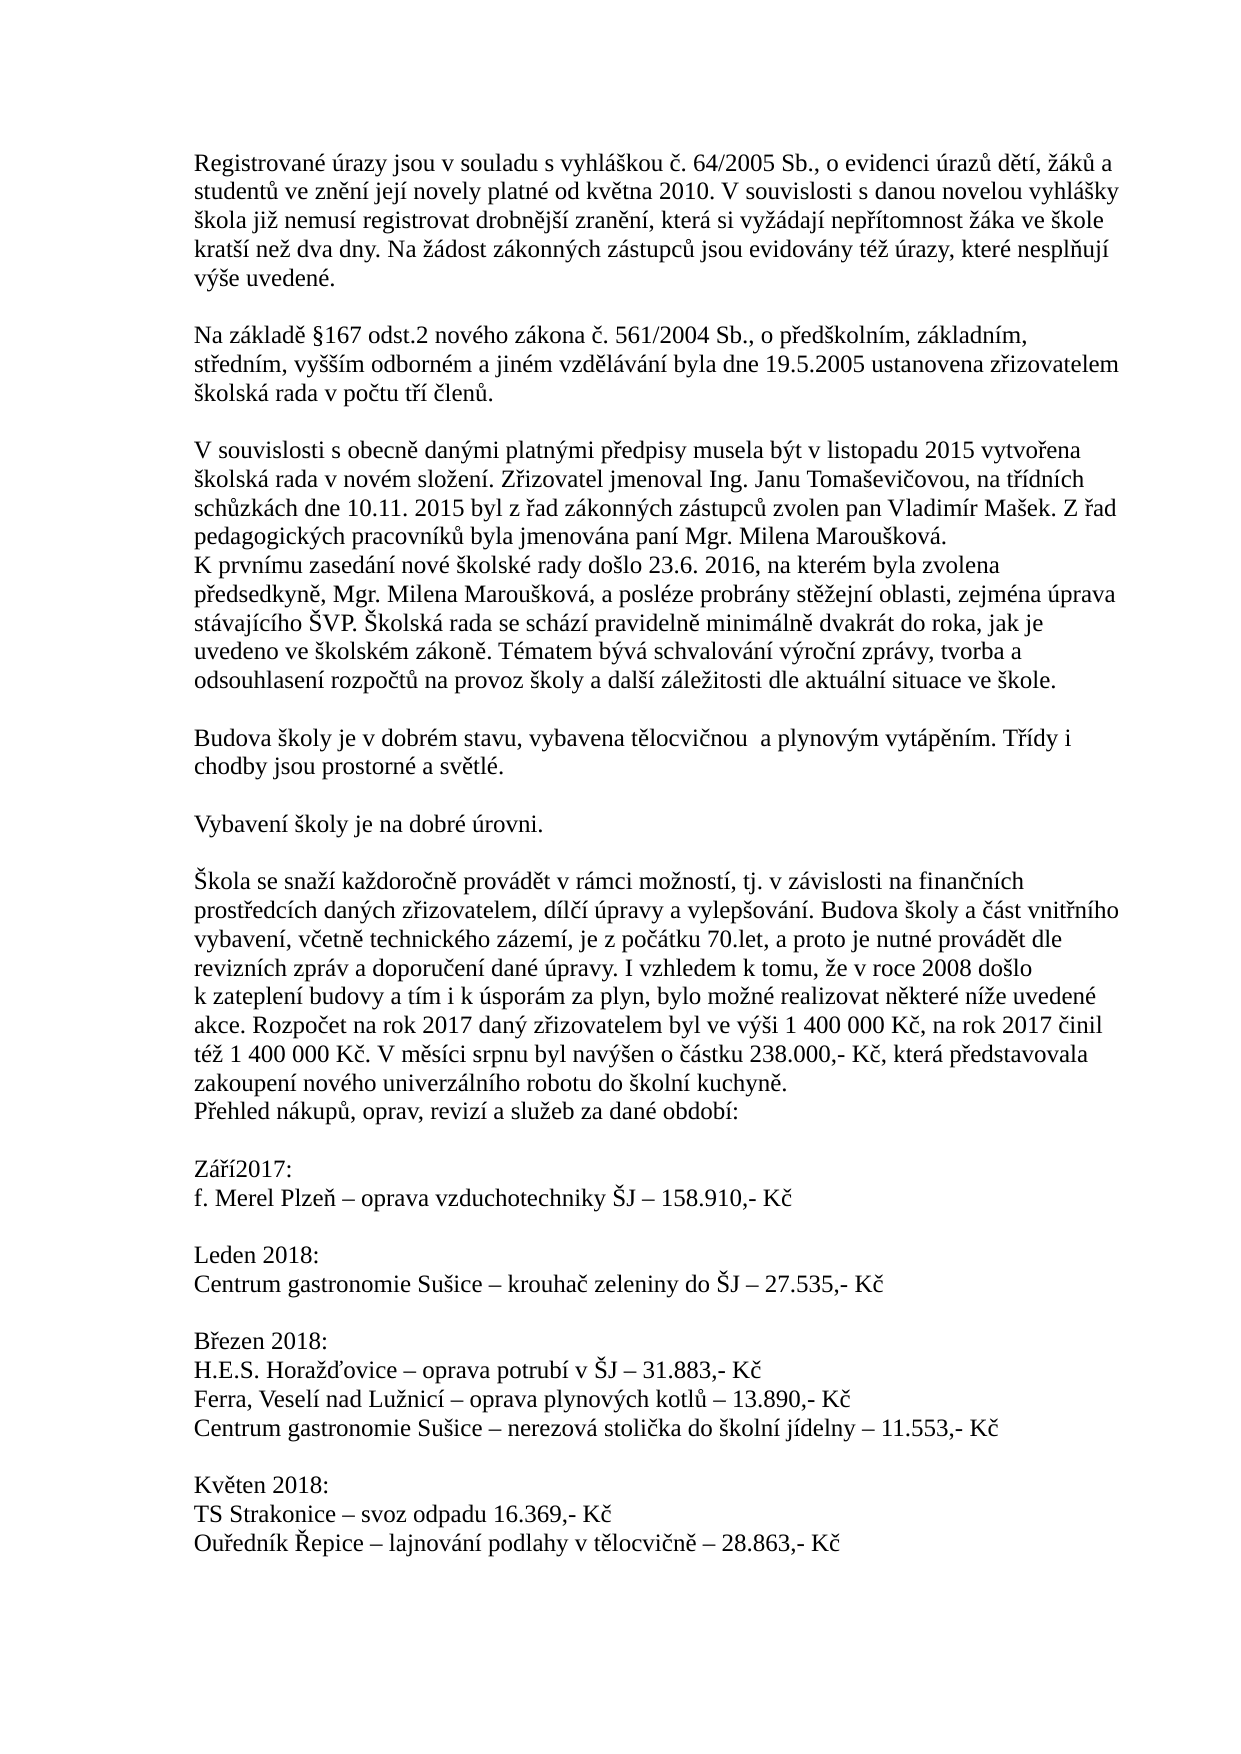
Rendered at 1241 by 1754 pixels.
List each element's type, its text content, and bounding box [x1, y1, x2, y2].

text Na základě §167 odst.2 nového zákona č. 561/2004 Sb., o předškolním, základním, středním, vyšším odborném a jiném vzdělávání byla dne 19.5.2005 ustanovena zřizovatelem školská rada v počtu tří členů. [194, 320, 1120, 406]
text K prvnímu zasedání nové školské rady došlo 23.6. 2016, na kterém byla zvolena předsedkyně, Mgr. Milena Maroušková, a posléze probrány stěžejní oblasti, zejména úprava stávajícího ŠVP. Školská rada se schází pravidelně minimálně dvakrát do roka, jak je uvedeno ve školském zákoně. Tématem bývá schvalování výroční zprávy, tvorba a odsouhlasení rozpočtů na provoz školy a další záležitosti dle aktuální situace ve škole. [194, 550, 1120, 694]
text Centrum gastronomie Sušice – krouhač zeleniny do ŠJ – 27.535,- Kč [194, 1269, 1120, 1298]
text Září2017: [194, 1154, 1120, 1183]
text Centrum gastronomie Sušice – nerezová stolička do školní jídelny – 11.553,- Kč [194, 1413, 1120, 1441]
text Vybavení školy je na dobré úrovni. [194, 809, 1120, 838]
text Leden 2018: [194, 1240, 1120, 1269]
text Přehled nákupů, oprav, revizí a služeb za dané období: [194, 1096, 1120, 1125]
text Škola se snaží každoročně provádět v rámci možností, tj. v závislosti na finančních prostředcích daných zřizovatelem, dílčí úpravy a vylepšování. Budova školy a část vnitřního vybavení, včetně technického zázemí, je z počátku 70.let, a proto je nutné provádět dle revizních zpráv a doporučení dané úpravy. I vzhledem k tomu, že v roce 2008 došlo k zateplení budovy a tím i k úsporám za plyn, bylo možné realizovat některé níže uvedené akce. Rozpočet na rok 2017 daný zřizovatelem byl ve výši 1 400 000 Kč, na rok 2017 činil též 1 400 000 Kč. V měsíci srpnu byl navýšen o částku 238.000,- Kč, která představovala zakoupení nového univerzálního robotu do školní kuchyně. [194, 866, 1120, 1096]
text Registrované úrazy jsou v souladu s vyhláškou č. 64/2005 Sb., o evidenci úrazů dětí, žáků a studentů ve znění její novely platné od května 2010. V souvislosti s danou novelou vyhlášky škola již nemusí registrovat drobnější zranění, která si vyžádají nepřítomnost žáka ve škole kratší než dva dny. Na žádost zákonných zástupců jsou evidovány též úrazy, které nesplňují výše uvedené. [194, 148, 1120, 291]
text Květen 2018: [194, 1470, 1120, 1499]
text Ouředník Řepice – lajnování podlahy v tělocvičně – 28.863,- Kč [194, 1528, 1120, 1556]
text Ferra, Veselí nad Lužnicí – oprava plynových kotlů – 13.890,- Kč [194, 1384, 1120, 1413]
text V souvislosti s obecně danými platnými předpisy musela být v listopadu 2015 vytvořena školská rada v novém složení. Zřizovatel jmenoval Ing. Janu Tomaševičovou, na třídních schůzkách dne 10.11. 2015 byl z řad zákonných zástupců zvolen pan Vladimír Mašek. Z řad pedagogických pracovníků byla jmenována paní Mgr. Milena Maroušková. [194, 435, 1120, 550]
text f. Merel Plzeň – oprava vzduchotechniky ŠJ – 158.910,- Kč [194, 1183, 1120, 1211]
text H.E.S. Horažďovice – oprava potrubí v ŠJ – 31.883,- Kč [194, 1355, 1120, 1384]
text Budova školy je v dobrém stavu, vybavena tělocvičnou a plynovým vytápěním. Třídy i chodby jsou prostorné a světlé. [194, 723, 1120, 780]
text Březen 2018: [194, 1326, 1120, 1355]
text TS Strakonice – svoz odpadu 16.369,- Kč [194, 1499, 1120, 1528]
